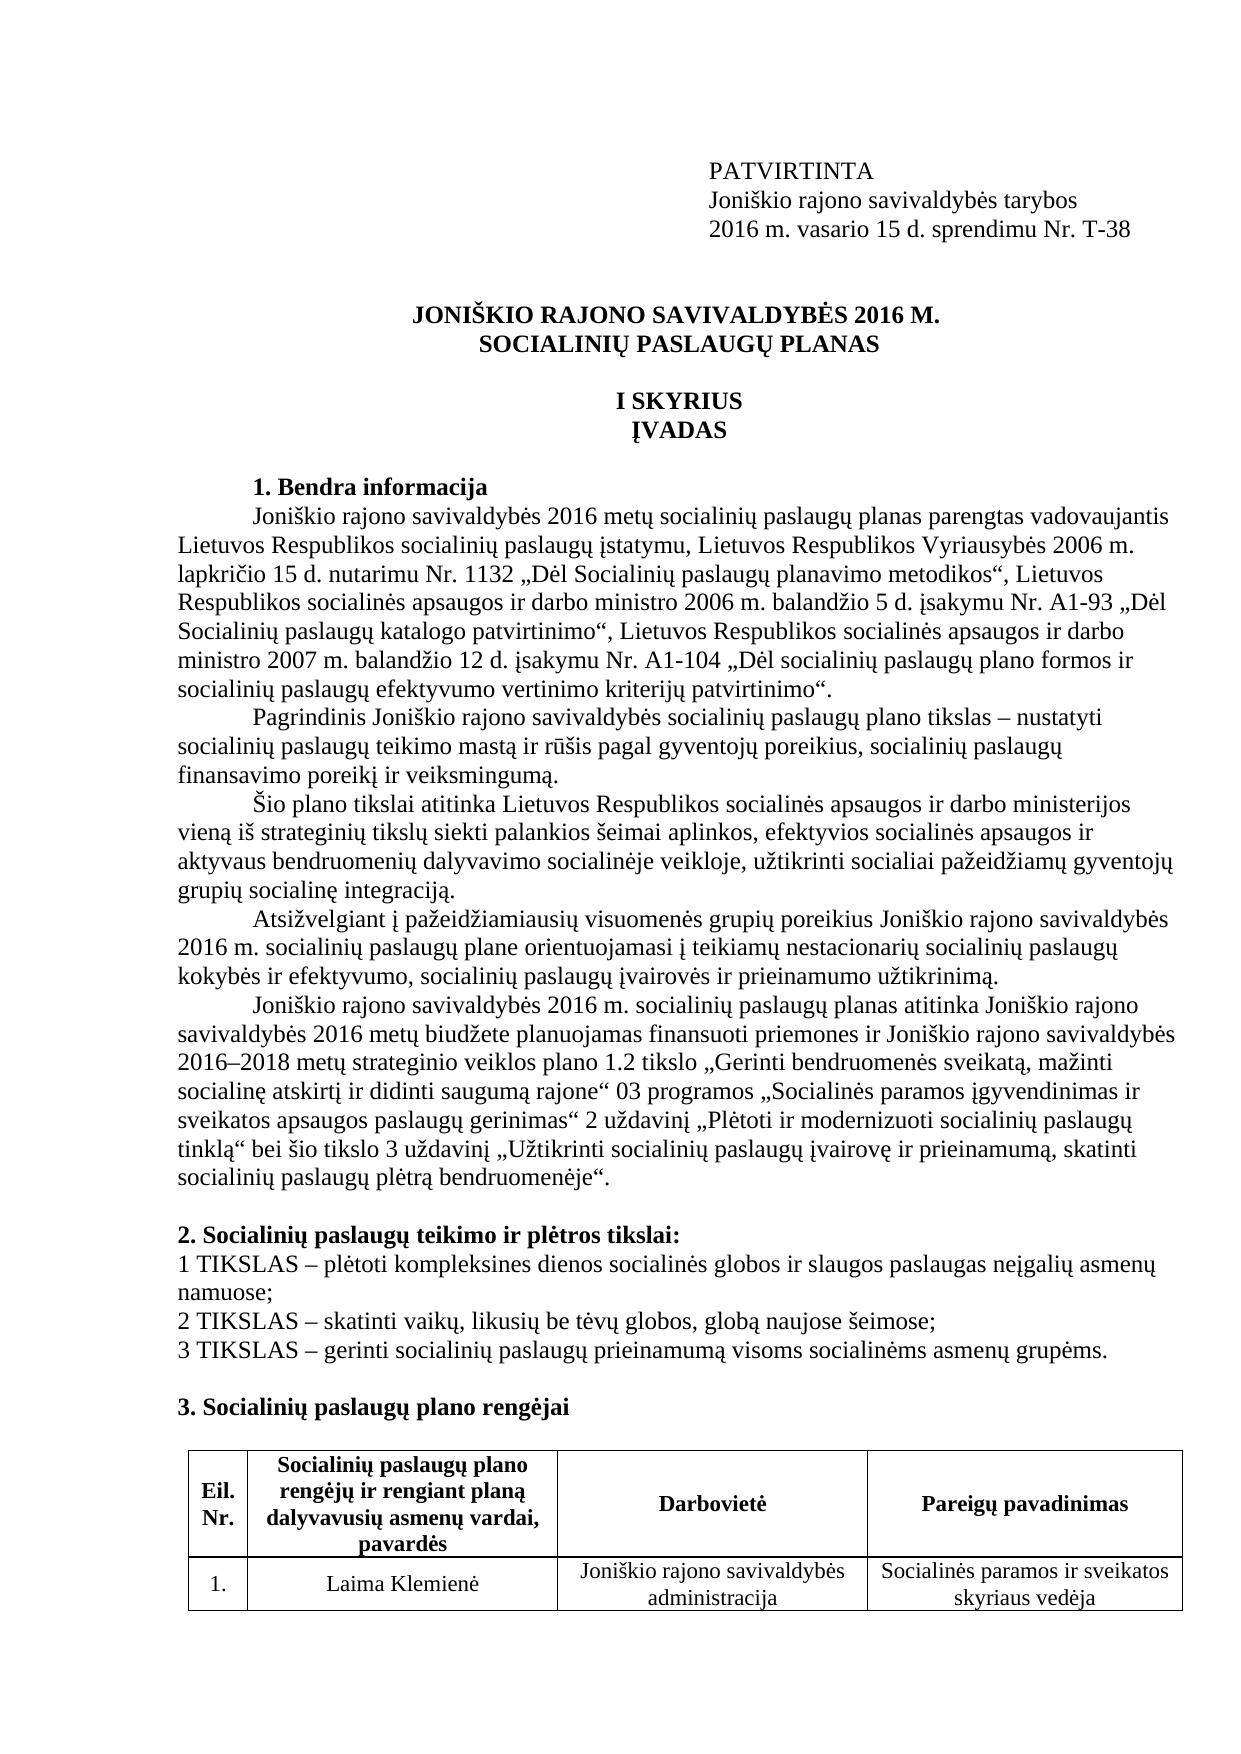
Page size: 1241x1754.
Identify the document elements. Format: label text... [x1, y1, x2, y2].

text 3 TIKSLAS – gerinti socialinių paslaugų prieinamumą visoms socialinėms asmenų grupėms. [177, 1335, 1181, 1364]
text Pagrindinis Joniškio rajono savivaldybės socialinių paslaugų plano tikslas – nustatyti socialinių paslaugų teikimo mastą ir rūšis pagal gyventojų poreikius, socialinių paslaugų finansavimo poreikį ir veiksmingumą. [177, 702, 1181, 789]
table_header Darbovietė [558, 1451, 867, 1556]
text Šio plano tikslai atitinka Lietuvos Respublikos socialinės apsaugos ir darbo ministerijos vieną iš strateginių tikslų siekti palankios šeimai aplinkos, efektyvios socialinės apsaugos ir aktyvaus bendruomenių dalyvavimo socialinėje veikloje, užtikrinti socialiai pažeidžiamų gyventojų grupių socialinę integraciją. [177, 789, 1181, 904]
text JONIŠKIO RAJONO SAVIVALDYBĖS 2016 M. [177, 300, 1181, 329]
text 2 TIKSLAS – skatinti vaikų, likusių be tėvų globos, globą naujose šeimose; [177, 1306, 1181, 1335]
table_cell Joniškio rajono savivaldybės administracija [558, 1558, 867, 1610]
text 2016 m. vasario 15 d. sprendimu Nr. T-38 [709, 214, 1181, 242]
table_cell Laima Klemienė [248, 1558, 557, 1610]
text ĮVADAS [177, 415, 1181, 444]
text 1. Bendra informacija [177, 472, 1181, 501]
table_header Socialinių paslaugų plano rengėjų ir rengiant planą dalyvavusių asmenų vardai, pavardės [248, 1451, 557, 1556]
text PATVIRTINTA [709, 156, 1181, 185]
table_cell Socialinės paramos ir sveikatos skyriaus vedėja [868, 1558, 1182, 1610]
table_header Eil. Nr. [189, 1451, 247, 1556]
text Joniškio rajono savivaldybės 2016 metų socialinių paslaugų planas parengtas vadovaujantis Lietuvos Respublikos socialinių paslaugų įstatymu, Lietuvos Respublikos Vyriausybės 2006 m. lapkričio 15 d. nutarimu Nr. 1132 „Dėl Socialinių paslaugų planavimo metodikos“, Lietuvos Respublikos socialinės apsaugos ir darbo ministro 2006 m. balandžio 5 d. įsakymu Nr. A1-93 „Dėl Socialinių paslaugų katalogo patvirtinimo“, Lietuvos Respublikos socialinės apsaugos ir darbo ministro 2007 m. balandžio 12 d. įsakymu Nr. A1-104 „Dėl socialinių paslaugų plano formos ir socialinių paslaugų efektyvumo vertinimo kriterijų patvirtinimo“. [177, 501, 1181, 702]
text Atsižvelgiant į pažeidžiamiausių visuomenės grupių poreikius Joniškio rajono savivaldybės 2016 m. socialinių paslaugų plane orientuojamasi į teikiamų nestacionarių socialinių paslaugų kokybės ir efektyvumo, socialinių paslaugų įvairovės ir prieinamumo užtikrinimą. [177, 904, 1181, 990]
table_cell 1. [189, 1558, 247, 1610]
text 3. Socialinių paslaugų plano rengėjai [177, 1392, 1181, 1421]
table_header Pareigų pavadinimas [868, 1451, 1182, 1556]
text 1 TIKSLAS – plėtoti kompleksines dienos socialinės globos ir slaugos paslaugas neįgalių asmenų namuose; [177, 1249, 1181, 1306]
text Joniškio rajono savivaldybės 2016 m. socialinių paslaugų planas atitinka Joniškio rajono savivaldybės 2016 metų biudžete planuojamas finansuoti priemones ir Joniškio rajono savivaldybės 2016–2018 metų strateginio veiklos plano 1.2 tikslo „Gerinti bendruomenės sveikatą, mažinti socialinę atskirtį ir didinti saugumą rajone“ 03 programos „Socialinės paramos įgyvendinimas ir sveikatos apsaugos paslaugų gerinimas“ 2 uždavinį „Plėtoti ir modernizuoti socialinių paslaugų tinklą“ bei šio tikslo 3 uždavinį „Užtikrinti socialinių paslaugų įvairovę ir prieinamumą, skatinti socialinių paslaugų plėtrą bendruomenėje“. [177, 990, 1181, 1191]
text 2. Socialinių paslaugų teikimo ir plėtros tikslai: [177, 1220, 1181, 1249]
text Joniškio rajono savivaldybės tarybos [709, 185, 1181, 214]
text I SKYRIUS [177, 386, 1181, 415]
text SOCIALINIŲ PASLAUGŲ PLANAS [177, 329, 1181, 357]
